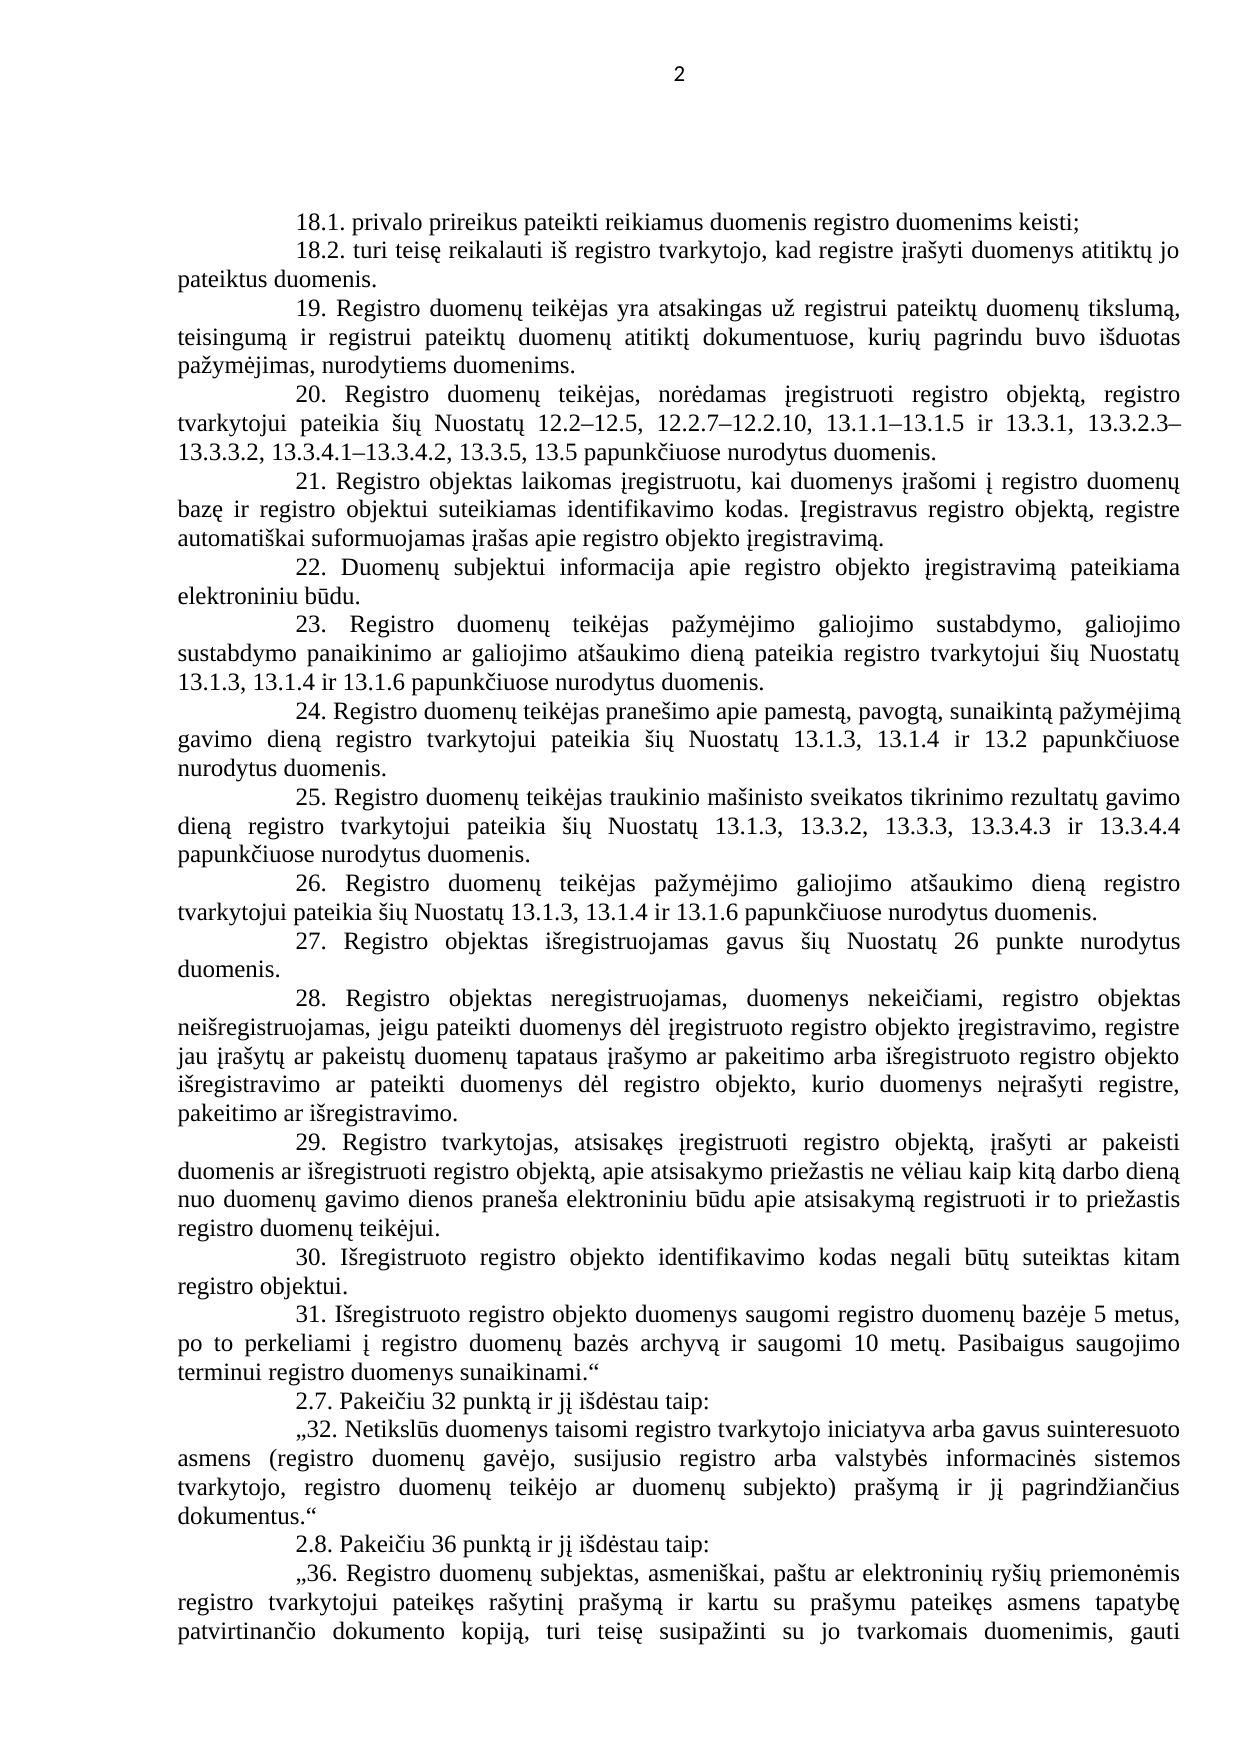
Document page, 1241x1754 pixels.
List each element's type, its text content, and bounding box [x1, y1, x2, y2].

text 31. Išregistruoto registro objekto duomenys saugomi registro duomenų bazėje 5 metus, po to perkeliami į registro duomenų bazės archyvą ir saugomi 10 metų. Pasibaigus saugojimo terminui registro duomenys sunaikinami.“ [177, 1299, 1181, 1386]
text 2.7. Pakeičiu 32 punktą ir jį išdėstau taip: [177, 1386, 1181, 1414]
text 20. Registro duomenų teikėjas, norėdamas įregistruoti registro objektą, registro tvarkytojui pateikia šių Nuostatų 12.2–12.5, 12.2.7–12.2.10, 13.1.1–13.1.5 ir 13.3.1, 13.3.2.3–13.3.3.2, 13.3.4.1–13.3.4.2, 13.3.5, 13.5 papunkčiuose nurodytus duomenis. [177, 379, 1181, 466]
text 19. Registro duomenų teikėjas yra atsakingas už registrui pateiktų duomenų tikslumą, teisingumą ir registrui pateiktų duomenų atitiktį dokumentuose, kurių pagrindu buvo išduotas pažymėjimas, nurodytiems duomenims. [177, 293, 1181, 379]
text „32. Netikslūs duomenys taisomi registro tvarkytojo iniciatyva arba gavus suinteresuoto asmens (registro duomenų gavėjo, susijusio registro arba valstybės informacinės sistemos tvarkytojo, registro duomenų teikėjo ar duomenų subjekto) prašymą ir jį pagrindžiančius dokumentus.“ [177, 1414, 1181, 1529]
text 26. Registro duomenų teikėjas pažymėjimo galiojimo atšaukimo dieną registro tvarkytojui pateikia šių Nuostatų 13.1.3, 13.1.4 ir 13.1.6 papunkčiuose nurodytus duomenis. [177, 868, 1181, 926]
text 30. Išregistruoto registro objekto identifikavimo kodas negali būtų suteiktas kitam registro objektui. [177, 1242, 1181, 1299]
text „36. Registro duomenų subjektas, asmeniškai, paštu ar elektroninių ryšių priemonėmis registro tvarkytojui pateikęs rašytinį prašymą ir kartu su prašymu pateikęs asmens tapatybę patvirtinančio dokumento kopiją, turi teisę susipažinti su jo tvarkomais duomenimis, gauti [177, 1558, 1181, 1644]
text 29. Registro tvarkytojas, atsisakęs įregistruoti registro objektą, įrašyti ar pakeisti duomenis ar išregistruoti registro objektą, apie atsisakymo priežastis ne vėliau kaip kitą darbo dieną nuo duomenų gavimo dienos praneša elektroniniu būdu apie atsisakymą registruoti ir to priežastis registro duomenų teikėjui. [177, 1127, 1181, 1242]
text 24. Registro duomenų teikėjas pranešimo apie pamestą, pavogtą, sunaikintą pažymėjimą gavimo dieną registro tvarkytojui pateikia šių Nuostatų 13.1.3, 13.1.4 ir 13.2 papunkčiuose nurodytus duomenis. [177, 696, 1181, 782]
text 23. Registro duomenų teikėjas pažymėjimo galiojimo sustabdymo, galiojimo sustabdymo panaikinimo ar galiojimo atšaukimo dieną pateikia registro tvarkytojui šių Nuostatų 13.1.3, 13.1.4 ir 13.1.6 papunkčiuose nurodytus duomenis. [177, 609, 1181, 696]
text 21. Registro objektas laikomas įregistruotu, kai duomenys įrašomi į registro duomenų bazę ir registro objektui suteikiamas identifikavimo kodas. Įregistravus registro objektą, registre automatiškai suformuojamas įrašas apie registro objekto įregistravimą. [177, 466, 1181, 552]
text 22. Duomenų subjektui informacija apie registro objekto įregistravimą pateikiama elektroniniu būdu. [177, 552, 1181, 609]
text 2.8. Pakeičiu 36 punktą ir jį išdėstau taip: [177, 1529, 1181, 1558]
text 18.2. turi teisę reikalauti iš registro tvarkytojo, kad registre įrašyti duomenys atitiktų jo pateiktus duomenis. [177, 236, 1181, 293]
text 28. Registro objektas neregistruojamas, duomenys nekeičiami, registro objektas neišregistruojamas, jeigu pateikti duomenys dėl įregistruoto registro objekto įregistravimo, registre jau įrašytų ar pakeistų duomenų tapataus įrašymo ar pakeitimo arba išregistruoto registro objekto išregistravimo ar pateikti duomenys dėl registro objekto, kurio duomenys neįrašyti registre, pakeitimo ar išregistravimo. [177, 983, 1181, 1127]
text 18.1. privalo prireikus pateikti reikiamus duomenis registro duomenims keisti; [177, 207, 1181, 236]
text 27. Registro objektas išregistruojamas gavus šių Nuostatų 26 punkte nurodytus duomenis. [177, 926, 1181, 983]
text 25. Registro duomenų teikėjas traukinio mašinisto sveikatos tikrinimo rezultatų gavimo dieną registro tvarkytojui pateikia šių Nuostatų 13.1.3, 13.3.2, 13.3.3, 13.3.4.3 ir 13.3.4.4 papunkčiuose nurodytus duomenis. [177, 782, 1181, 868]
